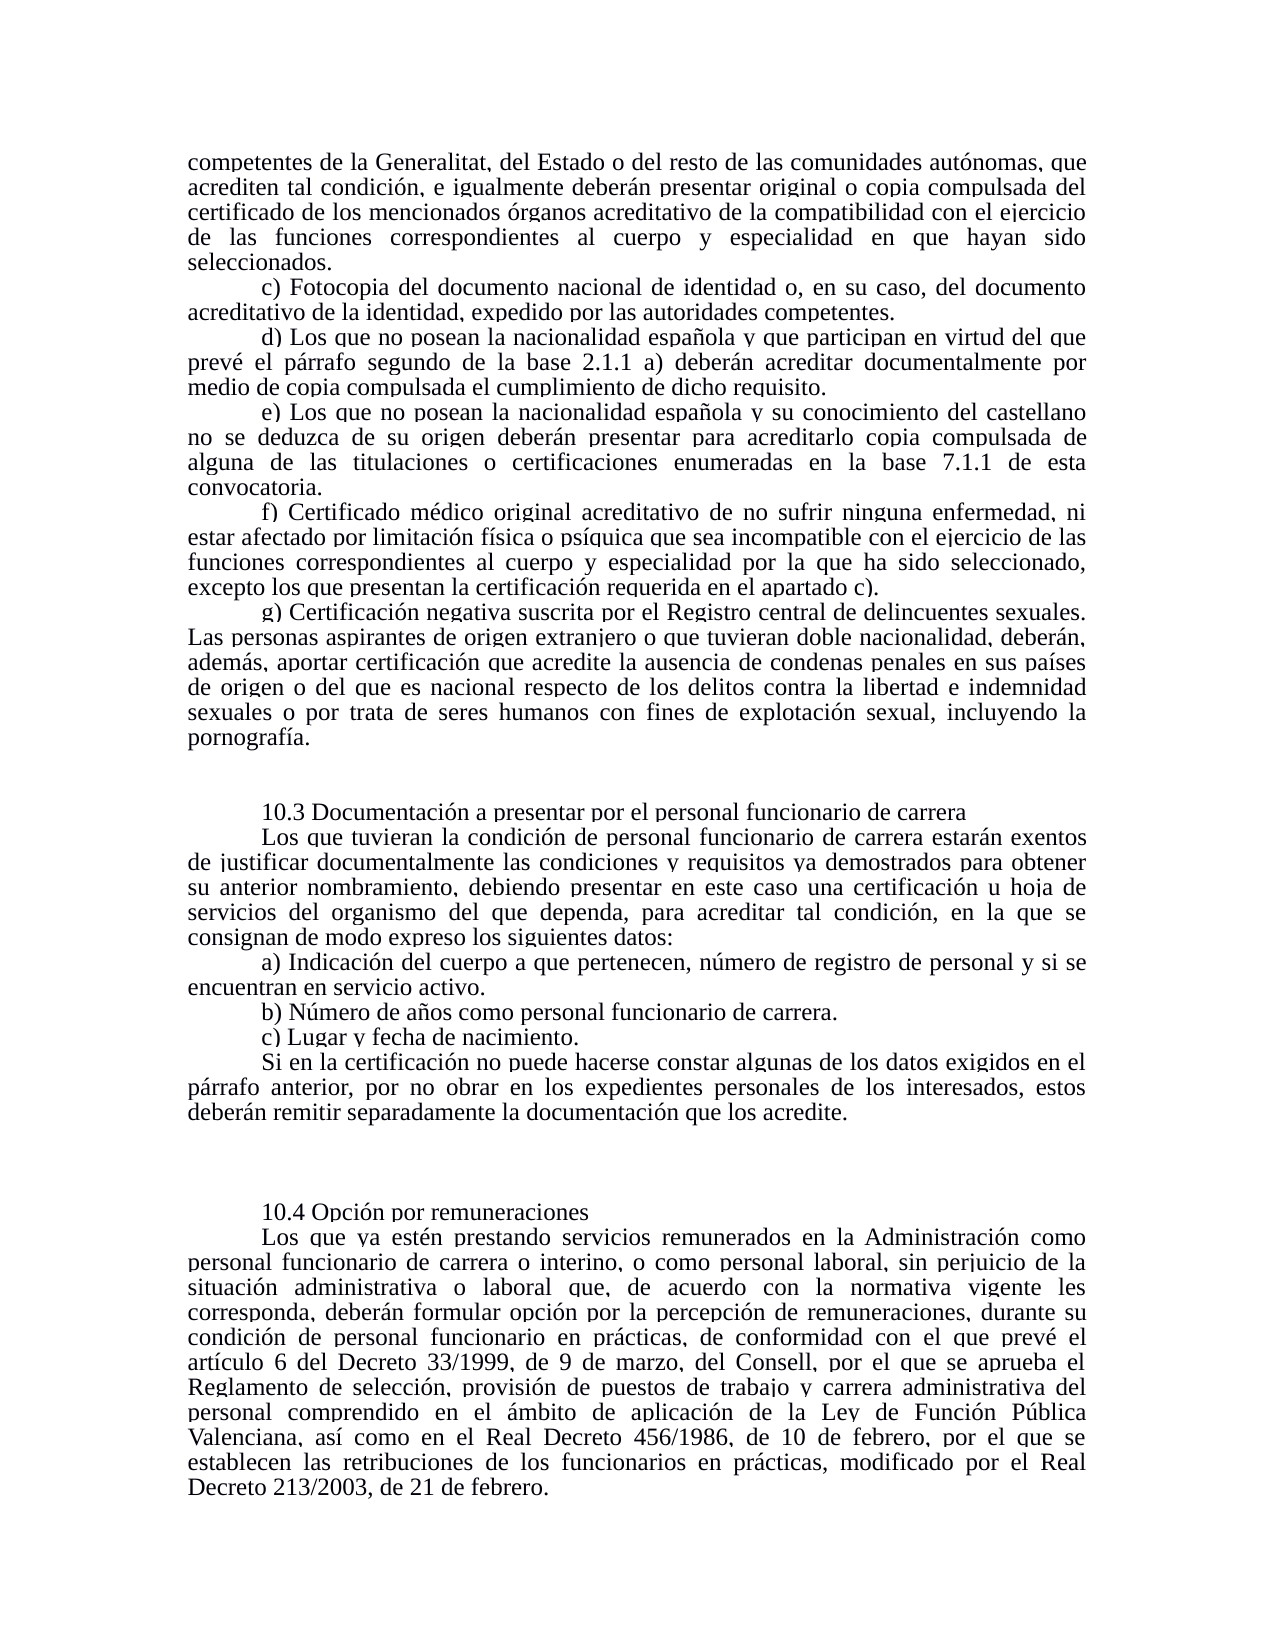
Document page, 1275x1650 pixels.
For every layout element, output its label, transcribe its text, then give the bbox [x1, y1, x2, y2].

text competentes de la Generalitat, del Estado o del resto de las comunidades autónomas, que acrediten tal condición, e igualmente deberán presentar original o copia compulsada del certificado de los mencionados órganos acreditativo de la compatibilidad con el ejercicio de las funciones correspondientes al cuerpo y especialidad en que hayan sido seleccionados. [187, 150, 1087, 275]
text c) Lugar y fecha de nacimiento. [187, 1025, 1087, 1050]
text b) Número de años como personal funcionario de carrera. [187, 1000, 1087, 1025]
text c) Fotocopia del documento nacional de identidad o, en su caso, del documento acreditativo de la identidad, expedido por las autoridades competentes. [187, 275, 1087, 325]
text 10.3 Documentación a presentar por el personal funcionario de carrera [187, 800, 1087, 825]
text Los que tuvieran la condición de personal funcionario de carrera estarán exentos de justificar documentalmente las condiciones y requisitos ya demostrados para obtener su anterior nombramiento, debiendo presentar en este caso una certificación u hoja de servicios del organismo del que dependa, para acreditar tal condición, en la que se consignan de modo expreso los siguientes datos: [187, 825, 1087, 950]
text a) Indicación del cuerpo a que pertenecen, número de registro de personal y si se encuentran en servicio activo. [187, 950, 1087, 1000]
text f) Certificado médico original acreditativo de no sufrir ninguna enfermedad, ni estar afectado por limitación física o psíquica que sea incompatible con el ejercicio de las funciones correspondientes al cuerpo y especialidad por la que ha sido seleccionado, excepto los que presentan la certificación requerida en el apartado c). [187, 500, 1087, 600]
text Los que ya estén prestando servicios remunerados en la Administración como personal funcionario de carrera o interino, o como personal laboral, sin perjuicio de la situación administrativa o laboral que, de acuerdo con la normativa vigente les corresponda, deberán formular opción por la percepción de remuneraciones, durante su condición de personal funcionario en prácticas, de conformidad con el que prevé el artículo 6 del Decreto 33/1999, de 9 de marzo, del Consell, por el que se aprueba el Reglamento de selección, provisión de puestos de trabajo y carrera administrativa del personal comprendido en el ámbito de aplicación de la Ley de Función Pública Valenciana, así como en el Real Decreto 456/1986, de 10 de febrero, por el que se establecen las retribuciones de los funcionarios en prácticas, modificado por el Real Decreto 213/2003, de 21 de febrero. [187, 1225, 1087, 1500]
text e) Los que no posean la nacionalidad española y su conocimiento del castellano no se deduzca de su origen deberán presentar para acreditarlo copia compulsada de alguna de las titulaciones o certificaciones enumeradas en la base 7.1.1 de esta convocatoria. [187, 400, 1087, 500]
text 10.4 Opción por remuneraciones [187, 1200, 1087, 1225]
text Si en la certificación no puede hacerse constar algunas de los datos exigidos en el párrafo anterior, por no obrar en los expedientes personales de los interesados, estos deberán remitir separadamente la documentación que los acredite. [187, 1050, 1087, 1125]
text g) Certificación negativa suscrita por el Registro central de delincuentes sexuales. Las personas aspirantes de origen extranjero o que tuvieran doble nacionalidad, deberán, además, aportar certificación que acredite la ausencia de condenas penales en sus países de origen o del que es nacional respecto de los delitos contra la libertad e indemnidad sexuales o por trata de seres humanos con fines de explotación sexual, incluyendo la pornografía. [187, 600, 1087, 750]
text d) Los que no posean la nacionalidad española y que participan en virtud del que prevé el párrafo segundo de la base 2.1.1 a) deberán acreditar documentalmente por medio de copia compulsada el cumplimiento de dicho requisito. [187, 325, 1087, 400]
